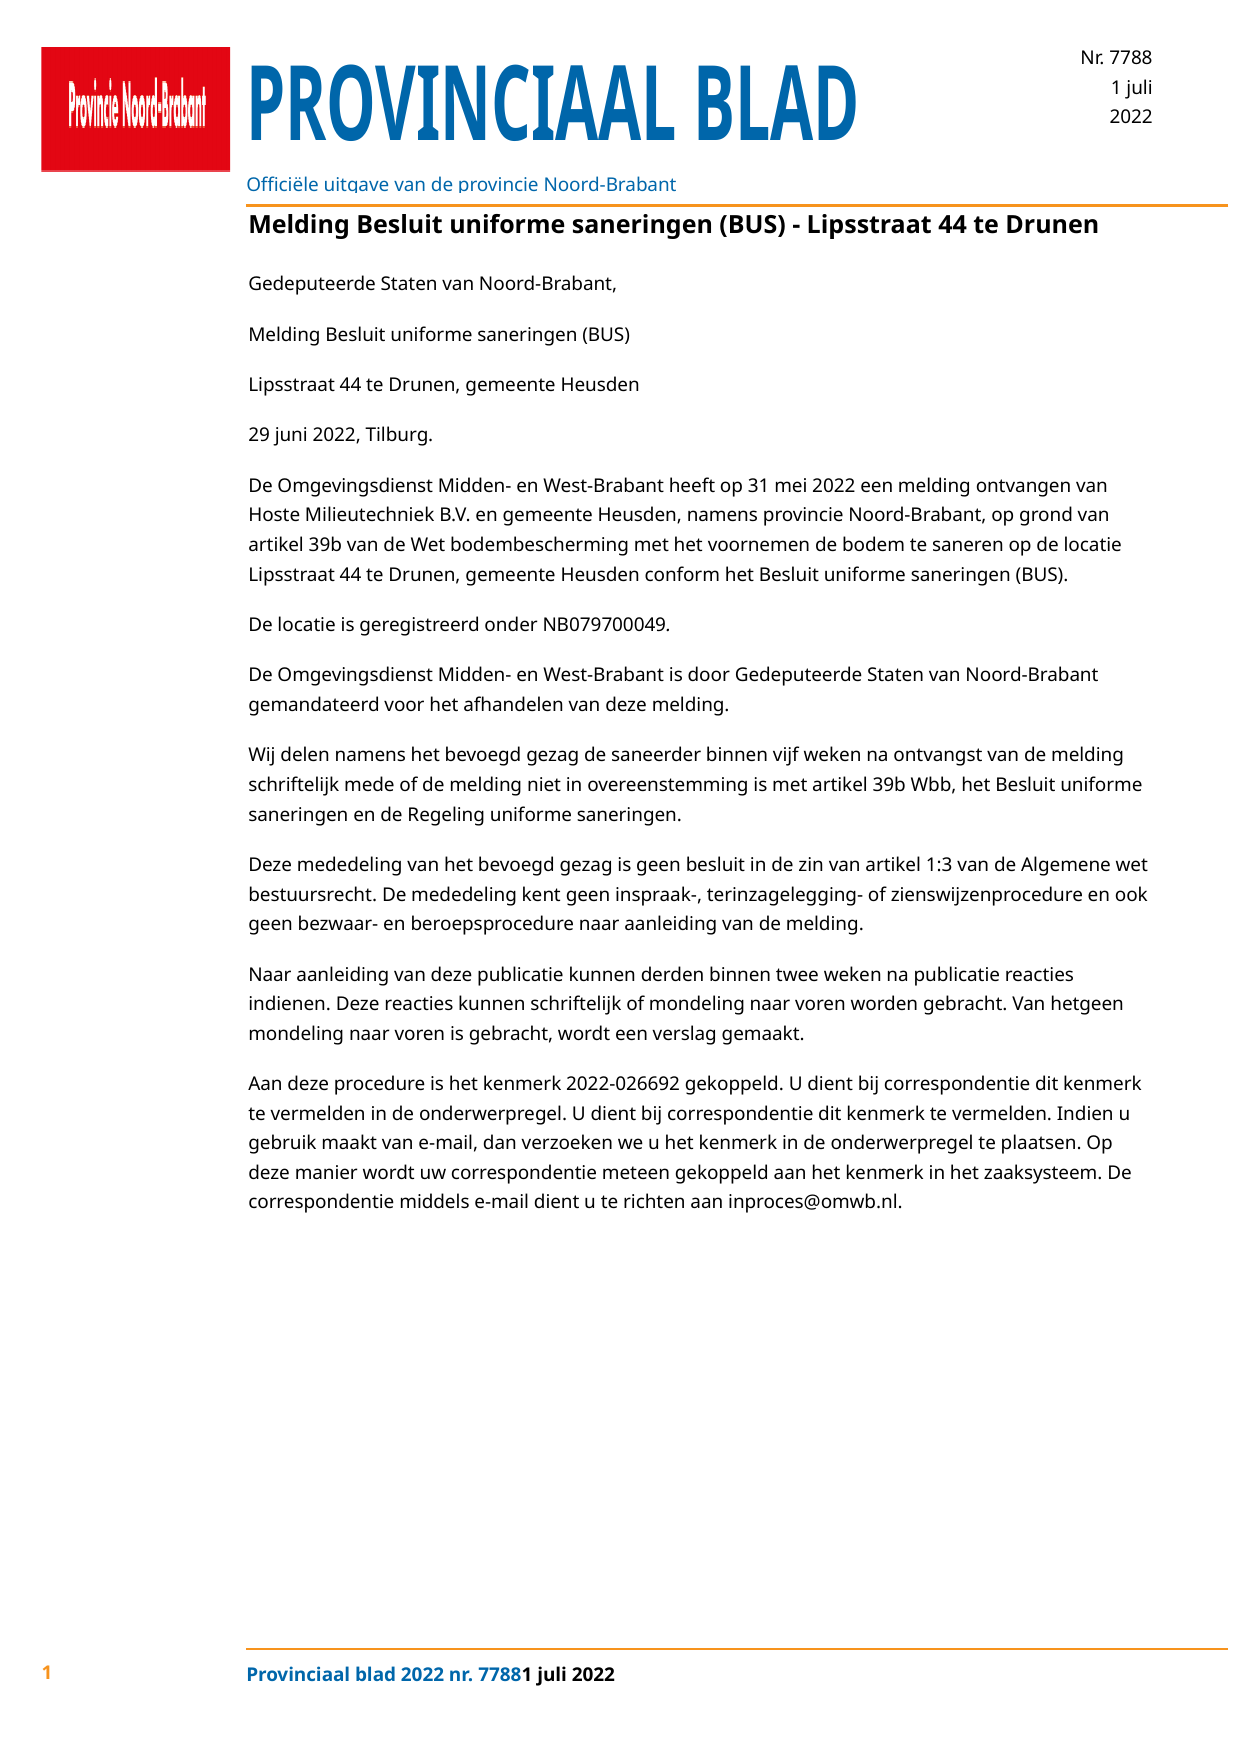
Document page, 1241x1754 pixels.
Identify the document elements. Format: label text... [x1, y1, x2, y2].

text De Omgevingsdienst Midden- en West-Brabant is door Gedeputeerde Staten van Noord-Brabant gemandateerd voor het afhandelen van deze melding. [248, 662, 1152, 717]
text Naar aanleiding van deze publicatie kunnen derden binnen twee weken na publicatie reacties indienen. Deze reacties kunnen schriftelijk of mondeling naar voren worden gebracht. Van hetgeen mondeling naar voren is gebracht, wordt een verslag gemaakt. [248, 961, 1152, 1046]
text De Omgevingsdienst Midden- en West-Brabant heeft op 31 mei 2022 een melding ontvangen van Hoste Milieutechniek B.V. en gemeente Heusden, namens provincie Noord-Brabant, op grond van artikel 39b van de Wet bodembescherming met het voornemen de bodem te saneren op de locatie Lipsstraat 44 te Drunen, gemeente Heusden conform het Besluit uniforme saneringen (BUS). [248, 472, 1152, 586]
text Wij delen namens het bevoegd gezag de saneerder binnen vijf weken na ontvangst van de melding schriftelijk mede of de melding niet in overeenstemming is met artikel 39b Wbb, het Besluit uniforme saneringen en de Regeling uniforme saneringen. [248, 742, 1152, 826]
picture [41, 47, 231, 172]
text Gedeputeerde Staten van Noord-Brabant, [248, 270, 1152, 296]
text Melding Besluit uniforme saneringen (BUS) - Lipsstraat 44 te Drunen [248, 207, 1152, 241]
text Lipsstraat 44 te Drunen, gemeente Heusden [248, 371, 1152, 397]
text Aan deze procedure is het kenmerk 2022-026692 gekoppeld. U dient bij correspondentie dit kenmerk te vermelden in de onderwerpregel. U dient bij correspondentie dit kenmerk te vermelden. Indien u gebruik maakt van e-mail, dan verzoeken we u het kenmerk in de onderwerpregel te plaatsen. Op deze manier wordt uw correspondentie meteen gekoppeld aan het kenmerk in het zaaksysteem. De correspondentie middels e-mail dient u te richten aan inproces@omwb.nl. [248, 1070, 1152, 1214]
text Melding Besluit uniforme saneringen (BUS) [248, 321, 1152, 346]
text Deze mededeling van het bevoegd gezag is geen besluit in de zin van artikel 1:3 van de Algemene wet bestuursrecht. De mededeling kent geen inspraak-, terinzagelegging- of zienswijzenprocedure en ook geen bezwaar- en beroepsprocedure naar aanleiding van de melding. [248, 851, 1152, 936]
text 29 juni 2022, Tilburg. [248, 422, 1152, 447]
text De locatie is geregistreerd onder NB079700049. [248, 611, 1152, 637]
